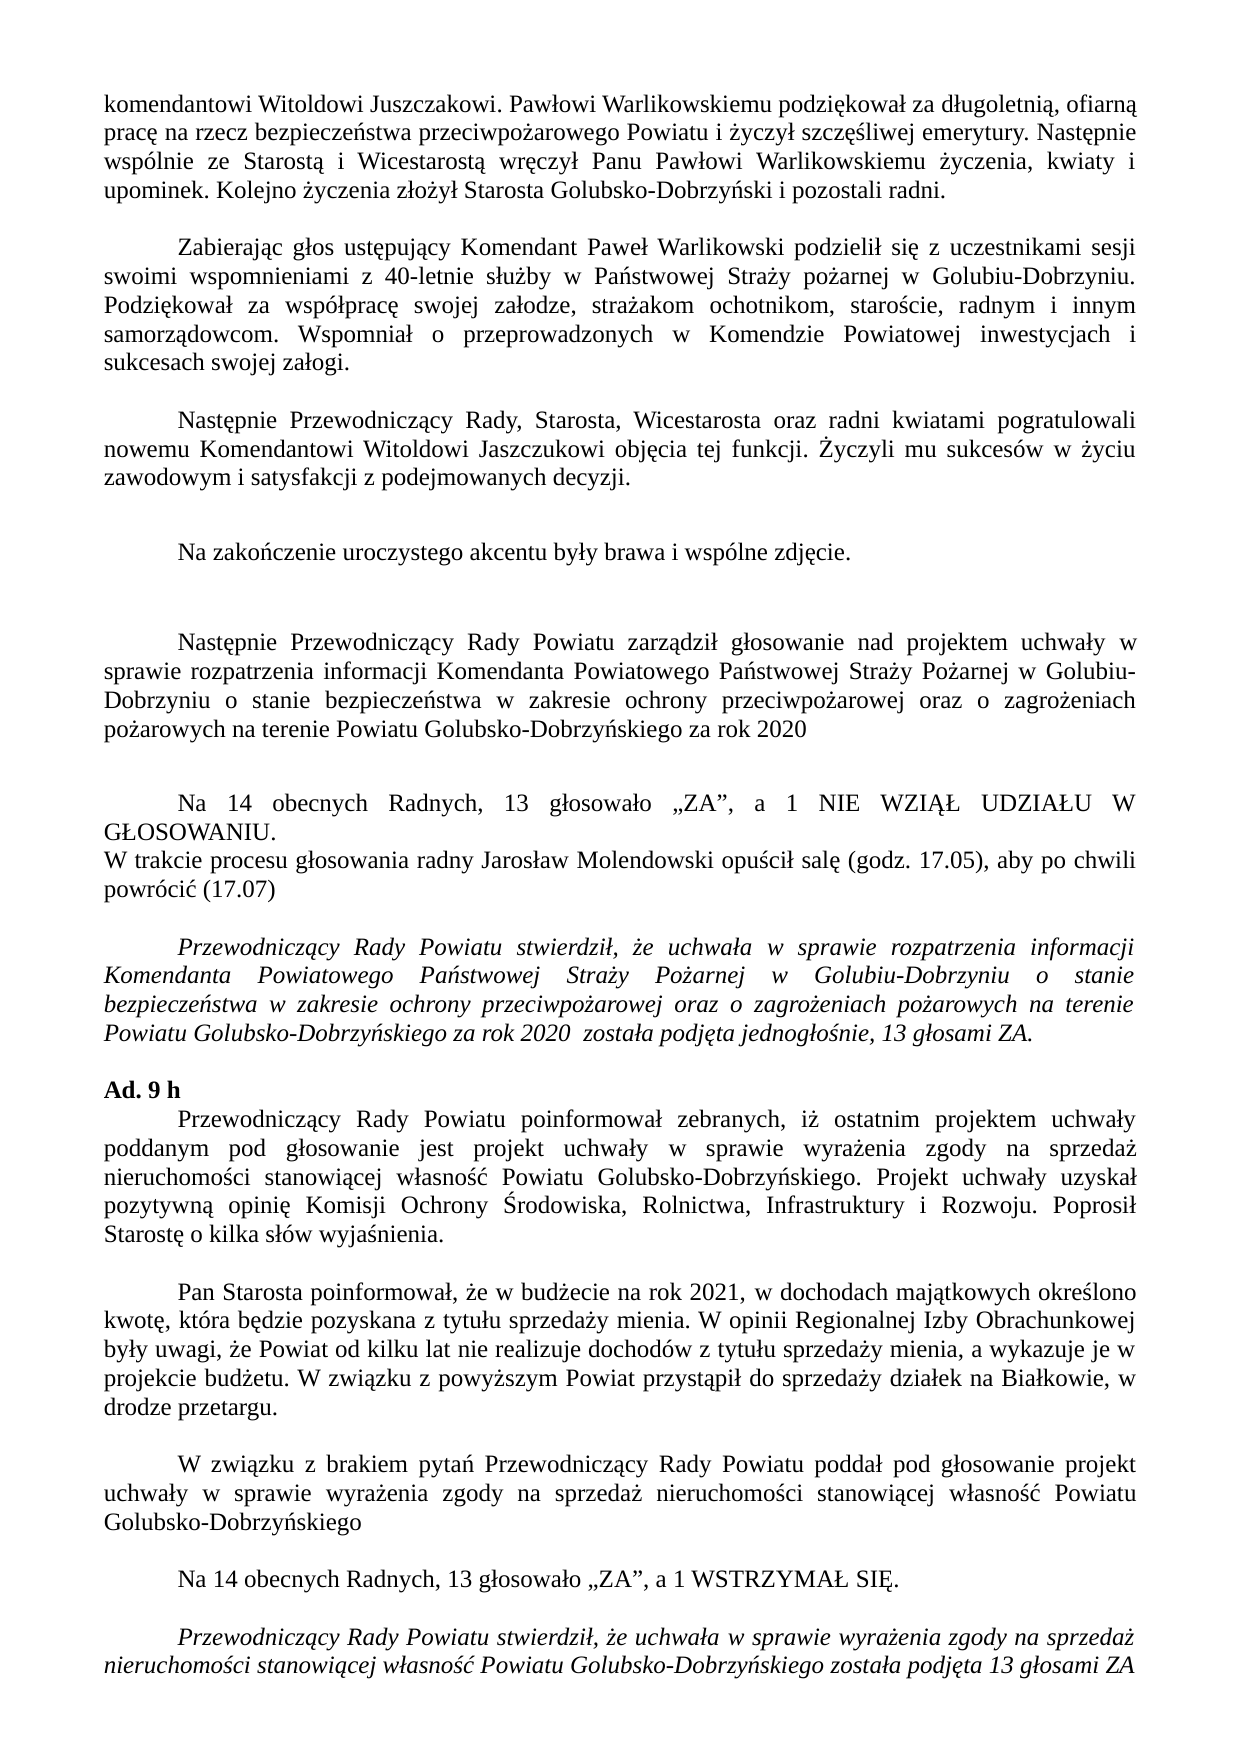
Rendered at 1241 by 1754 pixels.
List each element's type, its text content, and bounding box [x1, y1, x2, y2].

text Ad. 9 h [103, 1075, 1137, 1104]
text Następnie Przewodniczący Rady Powiatu zarządził głosowanie nad projektem uchwały w sprawie rozpatrzenia informacji Komendanta Powiatowego Państwowej Straży Pożarnej w Golubiu-Dobrzyniu o stanie bezpieczeństwa w zakresie ochrony przeciwpożarowej oraz o zagrożeniach pożarowych na terenie Powiatu Golubsko-Dobrzyńskiego za rok 2020 [103, 627, 1137, 742]
text Następnie Przewodniczący Rady, Starosta, Wicestarosta oraz radni kwiatami pogratulowali nowemu Komendantowi Witoldowi Jaszczukowi objęcia tej funkcji. Życzyli mu sukcesów w życiu zawodowym i satysfakcji z podejmowanych decyzji. [103, 405, 1137, 491]
text Pan Starosta poinformował, że w budżecie na rok 2021, w dochodach majątkowych określono kwotę, która będzie pozyskana z tytułu sprzedaży mienia. W opinii Regionalnej Izby Obrachunkowej były uwagi, że Powiat od kilku lat nie realizuje dochodów z tytułu sprzedaży mienia, a wykazuje je w projekcie budżetu. W związku z powyższym Powiat przystąpił do sprzedaży działek na Białkowie, w drodze przetargu. [103, 1277, 1137, 1420]
text Na zakończenie uroczystego akcentu były brawa i wspólne zdjęcie. [103, 537, 1137, 565]
text Przewodniczący Rady Powiatu stwierdził, że uchwała w sprawie wyrażenia zgody na sprzedaż nieruchomości stanowiącej własność Powiatu Golubsko-Dobrzyńskiego została podjęta 13 głosami ZA [103, 1622, 1137, 1679]
text Na 14 obecnych Radnych, 13 głosowało „ZA”, a 1 WSTRZYMAŁ SIĘ. [103, 1564, 1137, 1593]
text Na 14 obecnych Radnych, 13 głosowało „ZA”, a 1 NIE WZIĄŁ UDZIAŁU W GŁOSOWANIU. [103, 788, 1137, 845]
text W związku z brakiem pytań Przewodniczący Rady Powiatu poddał pod głosowanie projekt uchwały w sprawie wyrażenia zgody na sprzedaż nieruchomości stanowiącej własność Powiatu Golubsko-Dobrzyńskiego [103, 1449, 1137, 1535]
text Przewodniczący Rady Powiatu poinformował zebranych, iż ostatnim projektem uchwały poddanym pod głosowanie jest projekt uchwały w sprawie wyrażenia zgody na sprzedaż nieruchomości stanowiącej własność Powiatu Golubsko-Dobrzyńskiego. Projekt uchwały uzyskał pozytywną opinię Komisji Ochrony Środowiska, Rolnictwa, Infrastruktury i Rozwoju. Poprosił Starostę o kilka słów wyjaśnienia. [103, 1104, 1137, 1248]
text W trakcie procesu głosowania radny Jarosław Molendowski opuścił salę (godz. 17.05), aby po chwili powrócić (17.07) [103, 845, 1137, 903]
text Przewodniczący Rady Powiatu stwierdził, że uchwała w sprawie rozpatrzenia informacji Komendanta Powiatowego Państwowej Straży Pożarnej w Golubiu-Dobrzyniu o stanie bezpieczeństwa w zakresie ochrony przeciwpożarowej oraz o zagrożeniach pożarowych na terenie Powiatu Golubsko-Dobrzyńskiego za rok 2020 została podjęta jednogłośnie, 13 głosami ZA. [103, 932, 1137, 1047]
text komendantowi Witoldowi Juszczakowi. Pawłowi Warlikowskiemu podziękował za długoletnią, ofiarną pracę na rzecz bezpieczeństwa przeciwpożarowego Powiatu i życzył szczęśliwej emerytury. Następnie wspólnie ze Starostą i Wicestarostą wręczył Panu Pawłowi Warlikowskiemu życzenia, kwiaty i upominek. Kolejno życzenia złożył Starosta Golubsko-Dobrzyński i pozostali radni. [103, 89, 1137, 204]
text Zabierając głos ustępujący Komendant Paweł Warlikowski podzielił się z uczestnikami sesji swoimi wspomnieniami z 40-letnie służby w Państwowej Straży pożarnej w Golubiu-Dobrzyniu. Podziękował za współpracę swojej załodze, strażakom ochotnikom, staroście, radnym i innym samorządowcom. Wspomniał o przeprowadzonych w Komendzie Powiatowej inwestycjach i sukcesach swojej załogi. [103, 232, 1137, 376]
